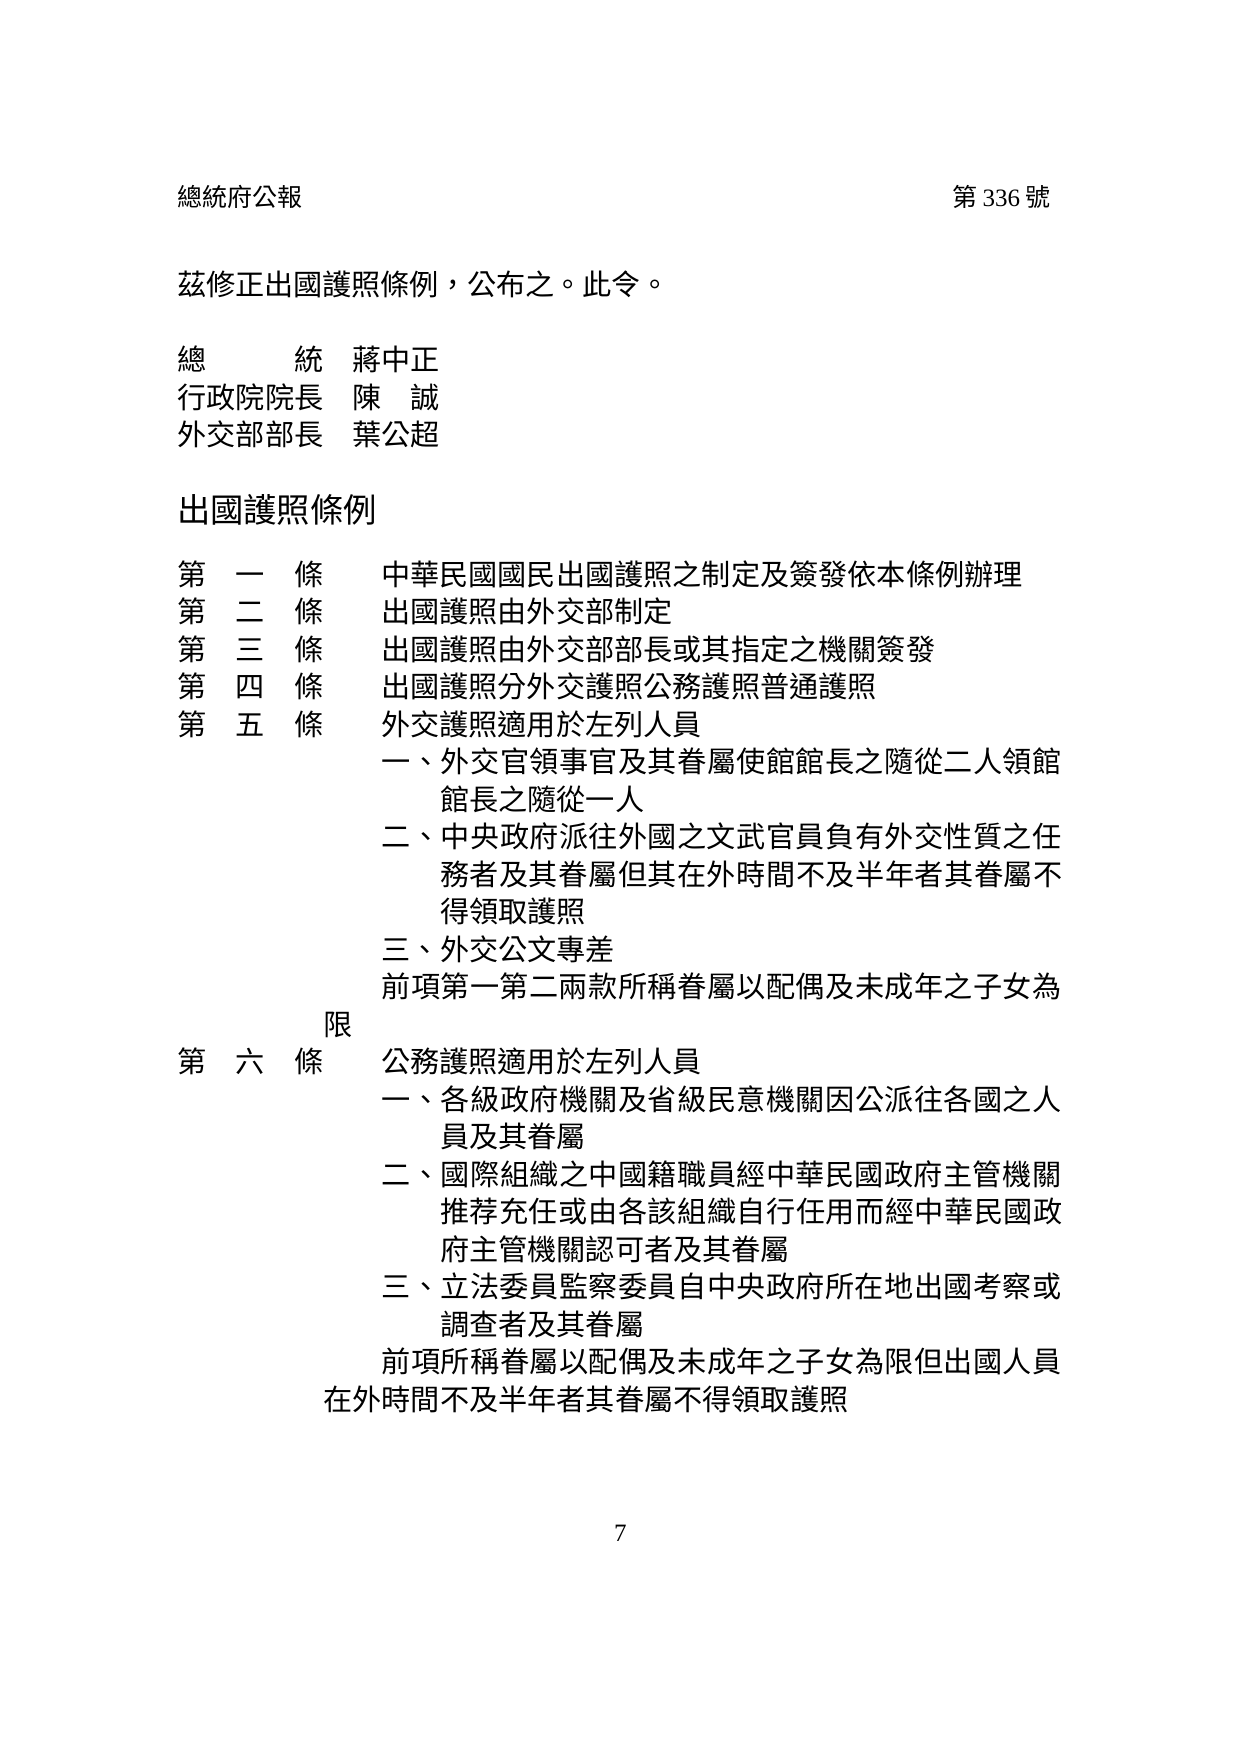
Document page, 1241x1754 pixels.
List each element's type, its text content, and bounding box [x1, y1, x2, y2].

text 三、立法委員監察委員自中央政府所在地出國考察或調查者及其眷屬 [381, 1268, 1063, 1343]
text 三、外交公文專差 [381, 930, 1063, 968]
text 前項第一第二兩款所稱眷屬以配偶及未成年之子女為限 [323, 968, 1063, 1043]
text 前項所稱眷屬以配偶及未成年之子女為限但出國人員在外時間不及半年者其眷屬不得領取護照 [323, 1343, 1063, 1418]
text 第 三 條 出國護照由外交部部長或其指定之機關簽發 [177, 630, 1063, 668]
text 第 五 條 外交護照適用於左列人員 [177, 705, 1063, 743]
text 出國護照條例 [177, 491, 1063, 530]
text 一、外交官領事官及其眷屬使館館長之隨從二人領館館長之隨從一人 [381, 743, 1063, 818]
text 行政院院長 陳 誠 [177, 378, 1063, 416]
text 外交部部長 葉公超 [177, 416, 1063, 453]
text 二、國際組織之中國籍職員經中華民國政府主管機關推荐充任或由各該組織自行任用而經中華民國政府主管機關認可者及其眷屬 [381, 1155, 1063, 1268]
text 總 統 蔣中正 [177, 341, 1063, 378]
text 第 一 條 中華民國國民出國護照之制定及簽發依本條例辦理 [177, 555, 1063, 593]
text 第 六 條 公務護照適用於左列人員 [177, 1043, 1063, 1080]
text 茲修正出國護照條例，公布之。此令。 [177, 266, 1063, 303]
text 二、中央政府派往外國之文武官員負有外交性質之任務者及其眷屬但其在外時間不及半年者其眷屬不得領取護照 [381, 818, 1063, 930]
text 第 四 條 出國護照分外交護照公務護照普通護照 [177, 668, 1063, 705]
text 一、各級政府機關及省級民意機關因公派往各國之人員及其眷屬 [381, 1080, 1063, 1155]
text 第 二 條 出國護照由外交部制定 [177, 593, 1063, 630]
